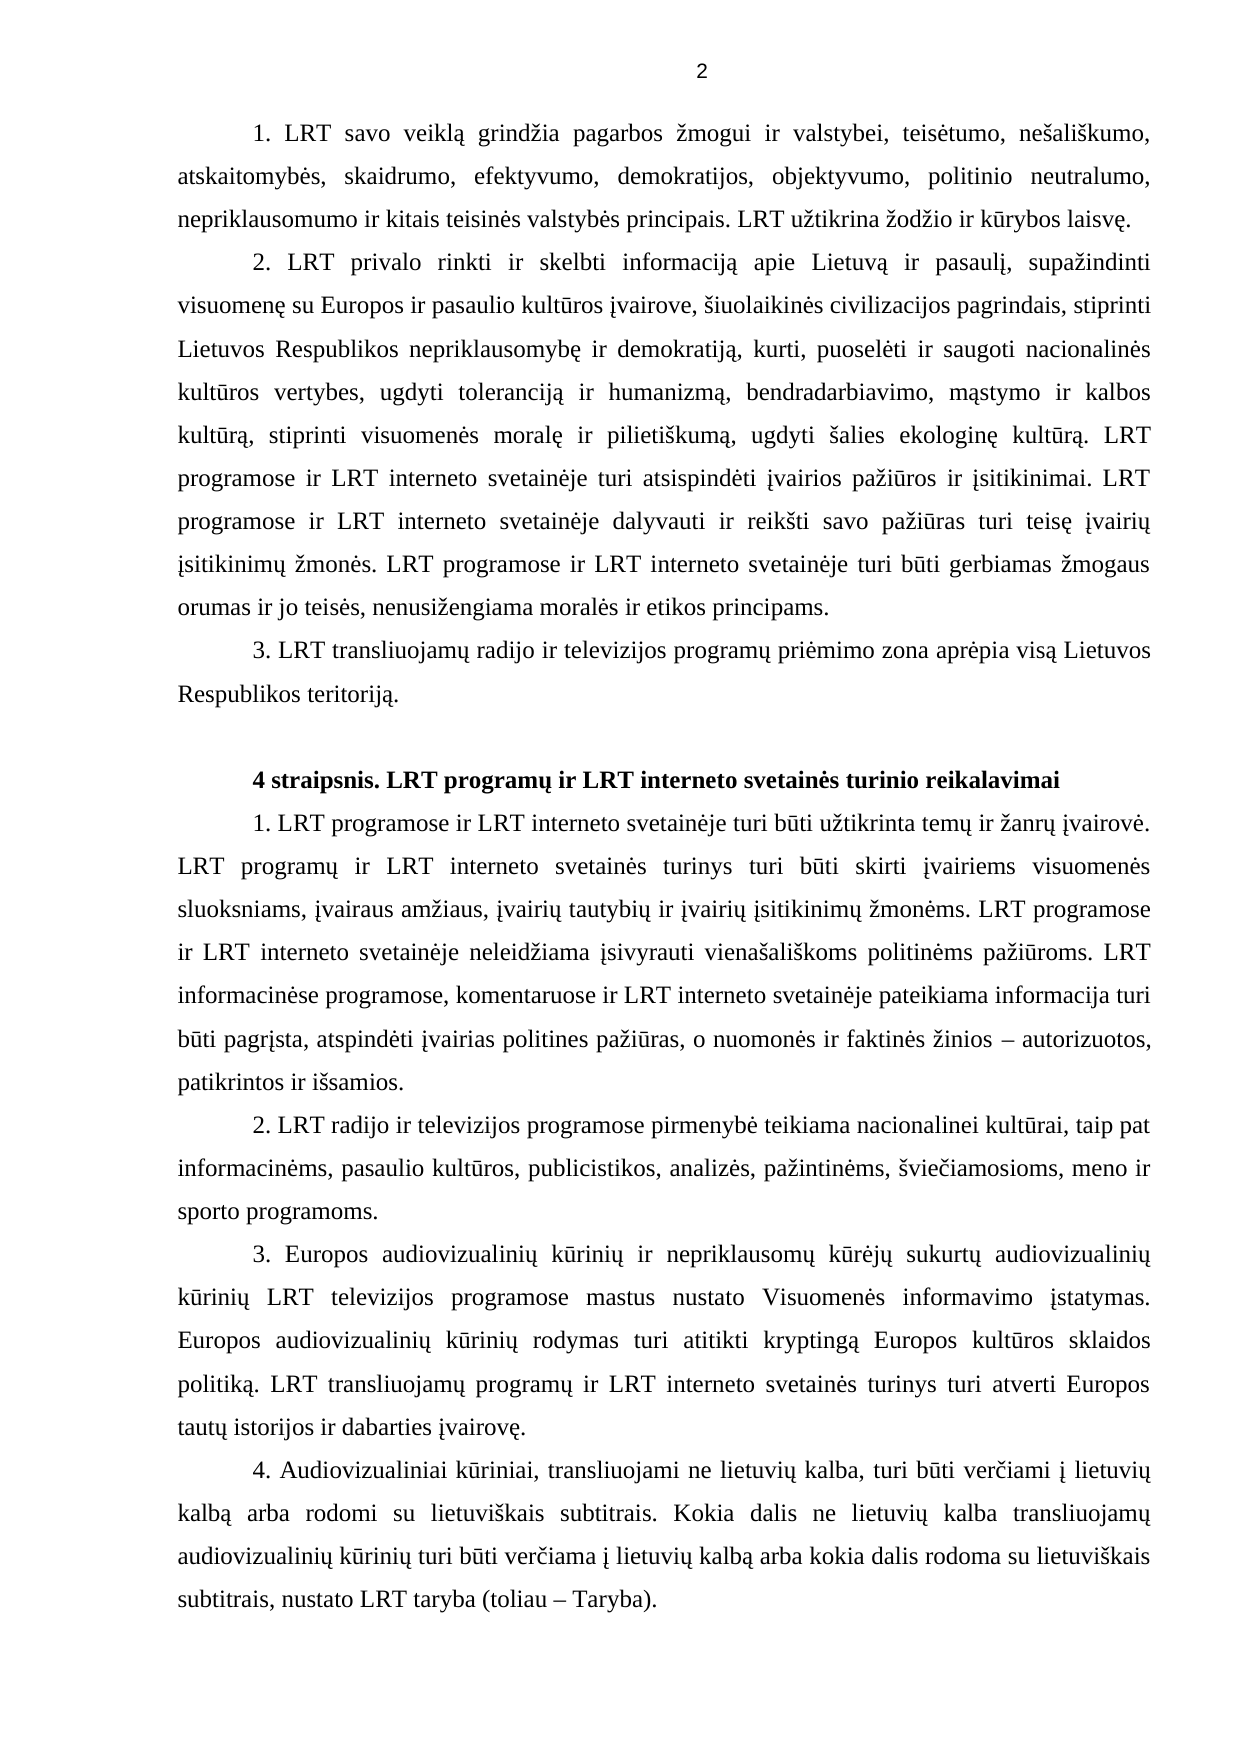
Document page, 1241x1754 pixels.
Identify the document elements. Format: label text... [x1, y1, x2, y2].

text 3. LRT transliuojamų radijo ir televizijos programų priėmimo zona aprėpia visą Lietuvos Respublikos teritoriją. [177, 636, 1152, 707]
text 2. LRT privalo rinkti ir skelbti informaciją apie Lietuvą ir pasaulį, supažindinti visuomenę su Europos ir pasaulio kultūros įvairove, šiuolaikinės civilizacijos pagrindais, stiprinti Lietuvos Respublikos nepriklausomybę ir demokratiją, kurti, puoselėti ir saugoti nacionalinės kultūros vertybes, ugdyti toleranciją ir humanizmą, bendradarbiavimo, mąstymo ir kalbos kultūrą, stiprinti visuomenės moralę ir pilietiškumą, ugdyti šalies ekologinę kultūrą. LRT programose ir LRT interneto svetainėje turi atsispindėti įvairios pažiūros ir įsitikinimai. LRT programose ir LRT interneto svetainėje dalyvauti ir reikšti savo pažiūras turi teisę įvairių įsitikinimų žmonės. LRT programose ir LRT interneto svetainėje turi būti gerbiamas žmogaus orumas ir jo teisės, nenusižengiama moralės ir etikos principams. [177, 247, 1152, 621]
text 4 straipsnis. LRT programų ir LRT interneto svetainės turinio reikalavimai [177, 765, 1152, 794]
text 3. Europos audiovizualinių kūrinių ir nepriklausomų kūrėjų sukurtų audiovizualinių kūrinių LRT televizijos programose mastus nustato Visuomenės informavimo įstatymas. Europos audiovizualinių kūrinių rodymas turi atitikti kryptingą Europos kultūros sklaidos politiką. LRT transliuojamų programų ir LRT interneto svetainės turinys turi atverti Europos tautų istorijos ir dabarties įvairovę. [177, 1239, 1152, 1441]
text 1. LRT programose ir LRT interneto svetainėje turi būti užtikrinta temų ir žanrų įvairovė. LRT programų ir LRT interneto svetainės turinys turi būti skirti įvairiems visuomenės sluoksniams, įvairaus amžiaus, įvairių tautybių ir įvairių įsitikinimų žmonėms. LRT programose ir LRT interneto svetainėje neleidžiama įsivyrauti vienašališkoms politinėms pažiūroms. LRT informacinėse programose, komentaruose ir LRT interneto svetainėje pateikiama informacija turi būti pagrįsta, atspindėti įvairias politines pažiūras, o nuomonės ir faktinės žinios – autorizuotos, patikrintos ir išsamios. [177, 808, 1152, 1096]
text 4. Audiovizualiniai kūriniai, transliuojami ne lietuvių kalba, turi būti verčiami į lietuvių kalbą arba rodomi su lietuviškais subtitrais. Kokia dalis ne lietuvių kalba transliuojamų audiovizualinių kūrinių turi būti verčiama į lietuvių kalbą arba kokia dalis rodoma su lietuviškais subtitrais, nustato LRT taryba (toliau – Taryba). [177, 1455, 1152, 1613]
text 2. LRT radijo ir televizijos programose pirmenybė teikiama nacionalinei kultūrai, taip pat informacinėms, pasaulio kultūros, publicistikos, analizės, pažintinėms, šviečiamosioms, meno ir sporto programoms. [177, 1110, 1152, 1225]
text 1. LRT savo veiklą grindžia pagarbos žmogui ir valstybei, teisėtumo, nešališkumo, atskaitomybės, skaidrumo, efektyvumo, demokratijos, objektyvumo, politinio neutralumo, nepriklausomumo ir kitais teisinės valstybės principais. LRT užtikrina žodžio ir kūrybos laisvę. [177, 118, 1152, 233]
